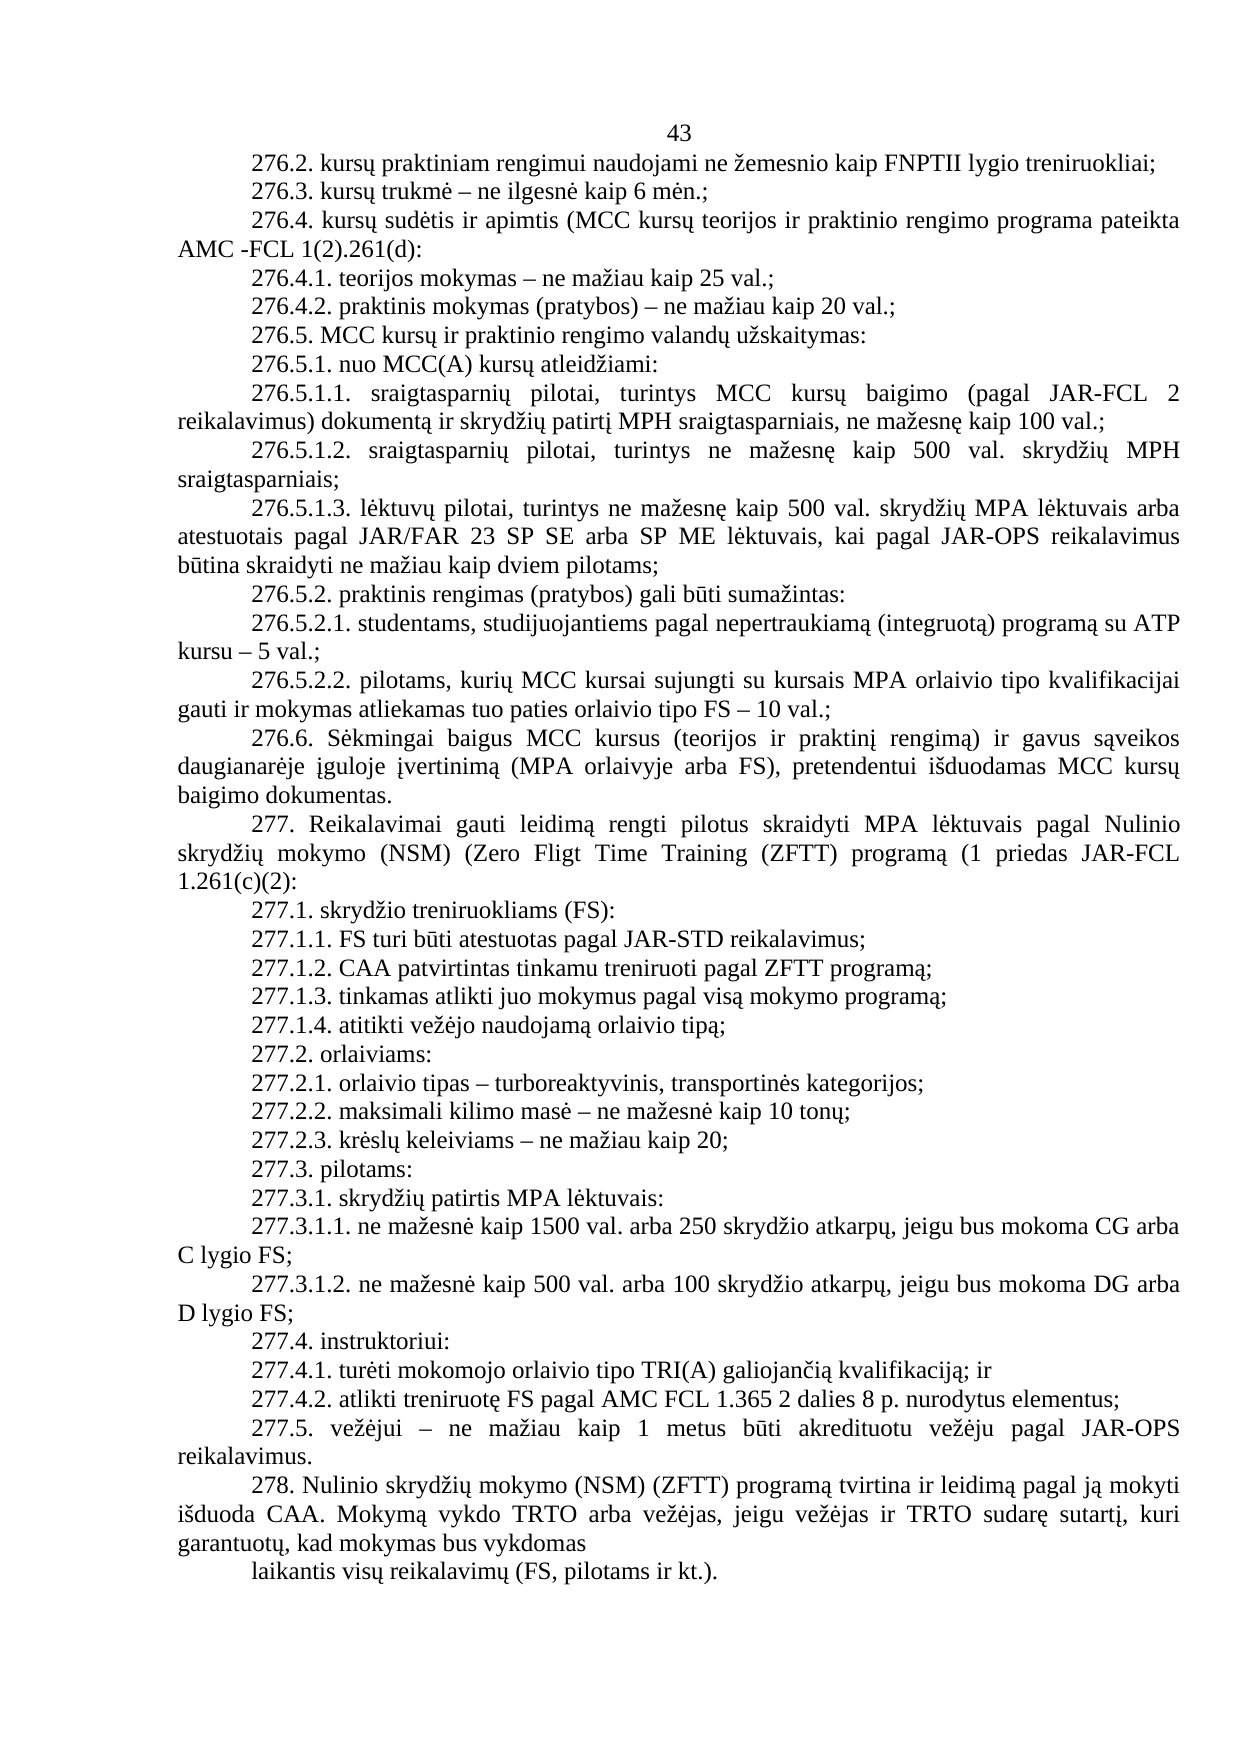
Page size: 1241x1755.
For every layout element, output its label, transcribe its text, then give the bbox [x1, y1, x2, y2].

text 276.5.1. nuo MCC(A) kursų atleidžiami: [177, 349, 1181, 378]
text 276.5.1.1. sraigtasparnių pilotai, turintys MCC kursų baigimo (pagal JAR-FCL 2 reikalavimus) dokumentą ir skrydžių patirtį MPH sraigtasparniais, ne mažesnę kaip 100 val.; [177, 378, 1181, 435]
text 276.4. kursų sudėtis ir apimtis (MCC kursų teorijos ir praktinio rengimo programa pateikta AMC -FCL 1(2).261(d): [177, 205, 1181, 263]
text 278. Nulinio skrydžių mokymo (NSM) (ZFTT) programą tvirtina ir leidimą pagal ją mokyti išduoda CAA. Mokymą vykdo TRTO arba vežėjas, jeigu vežėjas ir TRTO sudarę sutartį, kuri garantuotų, kad mokymas bus vykdomas [177, 1470, 1181, 1556]
text 277.3.1.2. ne mažesnė kaip 500 val. arba 100 skrydžio atkarpų, jeigu bus mokoma DG arba D lygio FS; [177, 1269, 1181, 1326]
text 277.3.1.1. ne mažesnė kaip 1500 val. arba 250 skrydžio atkarpų, jeigu bus mokoma CG arba C lygio FS; [177, 1211, 1181, 1269]
text 276.5.2. praktinis rengimas (pratybos) gali būti sumažintas: [177, 579, 1181, 608]
text laikantis visų reikalavimų (FS, pilotams ir kt.). [177, 1556, 1181, 1585]
text 277.3.1. skrydžių patirtis MPA lėktuvais: [177, 1183, 1181, 1211]
text 276.5.2.2. pilotams, kurių MCC kursai sujungti su kursais MPA orlaivio tipo kvalifikacijai gauti ir mokymas atliekamas tuo paties orlaivio tipo FS – 10 val.; [177, 665, 1181, 723]
text 276.6. Sėkmingai baigus MCC kursus (teorijos ir praktinį rengimą) ir gavus sąveikos daugianarėje įguloje įvertinimą (MPA orlaivyje arba FS), pretendentui išduodamas MCC kursų baigimo dokumentas. [177, 723, 1181, 809]
text 277.2. orlaiviams: [177, 1039, 1181, 1068]
text 276.3. kursų trukmė – ne ilgesnė kaip 6 mėn.; [177, 176, 1181, 205]
text 277.5. vežėjui – ne mažiau kaip 1 metus būti akredituotu vežėju pagal JAR-OPS reikalavimus. [177, 1413, 1181, 1470]
text 277.4.1. turėti mokomojo orlaivio tipo TRI(A) galiojančią kvalifikaciją; ir [177, 1355, 1181, 1384]
text 277.1. skrydžio treniruokliams (FS): [177, 895, 1181, 924]
text 276.2. kursų praktiniam rengimui naudojami ne žemesnio kaip FNPTII lygio treniruokliai; [177, 148, 1181, 176]
text 276.4.2. praktinis mokymas (pratybos) – ne mažiau kaip 20 val.; [177, 291, 1181, 320]
text 277.1.2. CAA patvirtintas tinkamu treniruoti pagal ZFTT programą; [177, 953, 1181, 981]
text 276.5.1.3. lėktuvų pilotai, turintys ne mažesnę kaip 500 val. skrydžių MPA lėktuvais arba atestuotais pagal JAR/FAR 23 SP SE arba SP ME lėktuvais, kai pagal JAR-OPS reikalavimus būtina skraidyti ne mažiau kaip dviem pilotams; [177, 493, 1181, 579]
text 277. Reikalavimai gauti leidimą rengti pilotus skraidyti MPA lėktuvais pagal Nulinio skrydžių mokymo (NSM) (Zero Fligt Time Training (ZFTT) programą (1 priedas JAR-FCL 1.261(c)(2): [177, 809, 1181, 895]
text 277.4.2. atlikti treniruotę FS pagal AMC FCL 1.365 2 dalies 8 p. nurodytus elementus; [177, 1384, 1181, 1413]
text 277.2.1. orlaivio tipas – turboreaktyvinis, transportinės kategorijos; [177, 1068, 1181, 1096]
text 277.4. instruktoriui: [177, 1326, 1181, 1355]
text 277.2.2. maksimali kilimo masė – ne mažesnė kaip 10 tonų; [177, 1096, 1181, 1125]
text 276.4.1. teorijos mokymas – ne mažiau kaip 25 val.; [177, 263, 1181, 291]
text 276.5.2.1. studentams, studijuojantiems pagal nepertraukiamą (integruotą) programą su ATP kursu – 5 val.; [177, 608, 1181, 665]
text 277.1.3. tinkamas atlikti juo mokymus pagal visą mokymo programą; [177, 981, 1181, 1010]
text 276.5.1.2. sraigtasparnių pilotai, turintys ne mažesnę kaip 500 val. skrydžių MPH sraigtasparniais; [177, 435, 1181, 493]
text 277.1.1. FS turi būti atestuotas pagal JAR-STD reikalavimus; [177, 924, 1181, 953]
text 276.5. MCC kursų ir praktinio rengimo valandų užskaitymas: [177, 320, 1181, 349]
text 277.1.4. atitikti vežėjo naudojamą orlaivio tipą; [177, 1010, 1181, 1039]
text 277.2.3. krėslų keleiviams – ne mažiau kaip 20; [177, 1125, 1181, 1154]
text 277.3. pilotams: [177, 1154, 1181, 1183]
